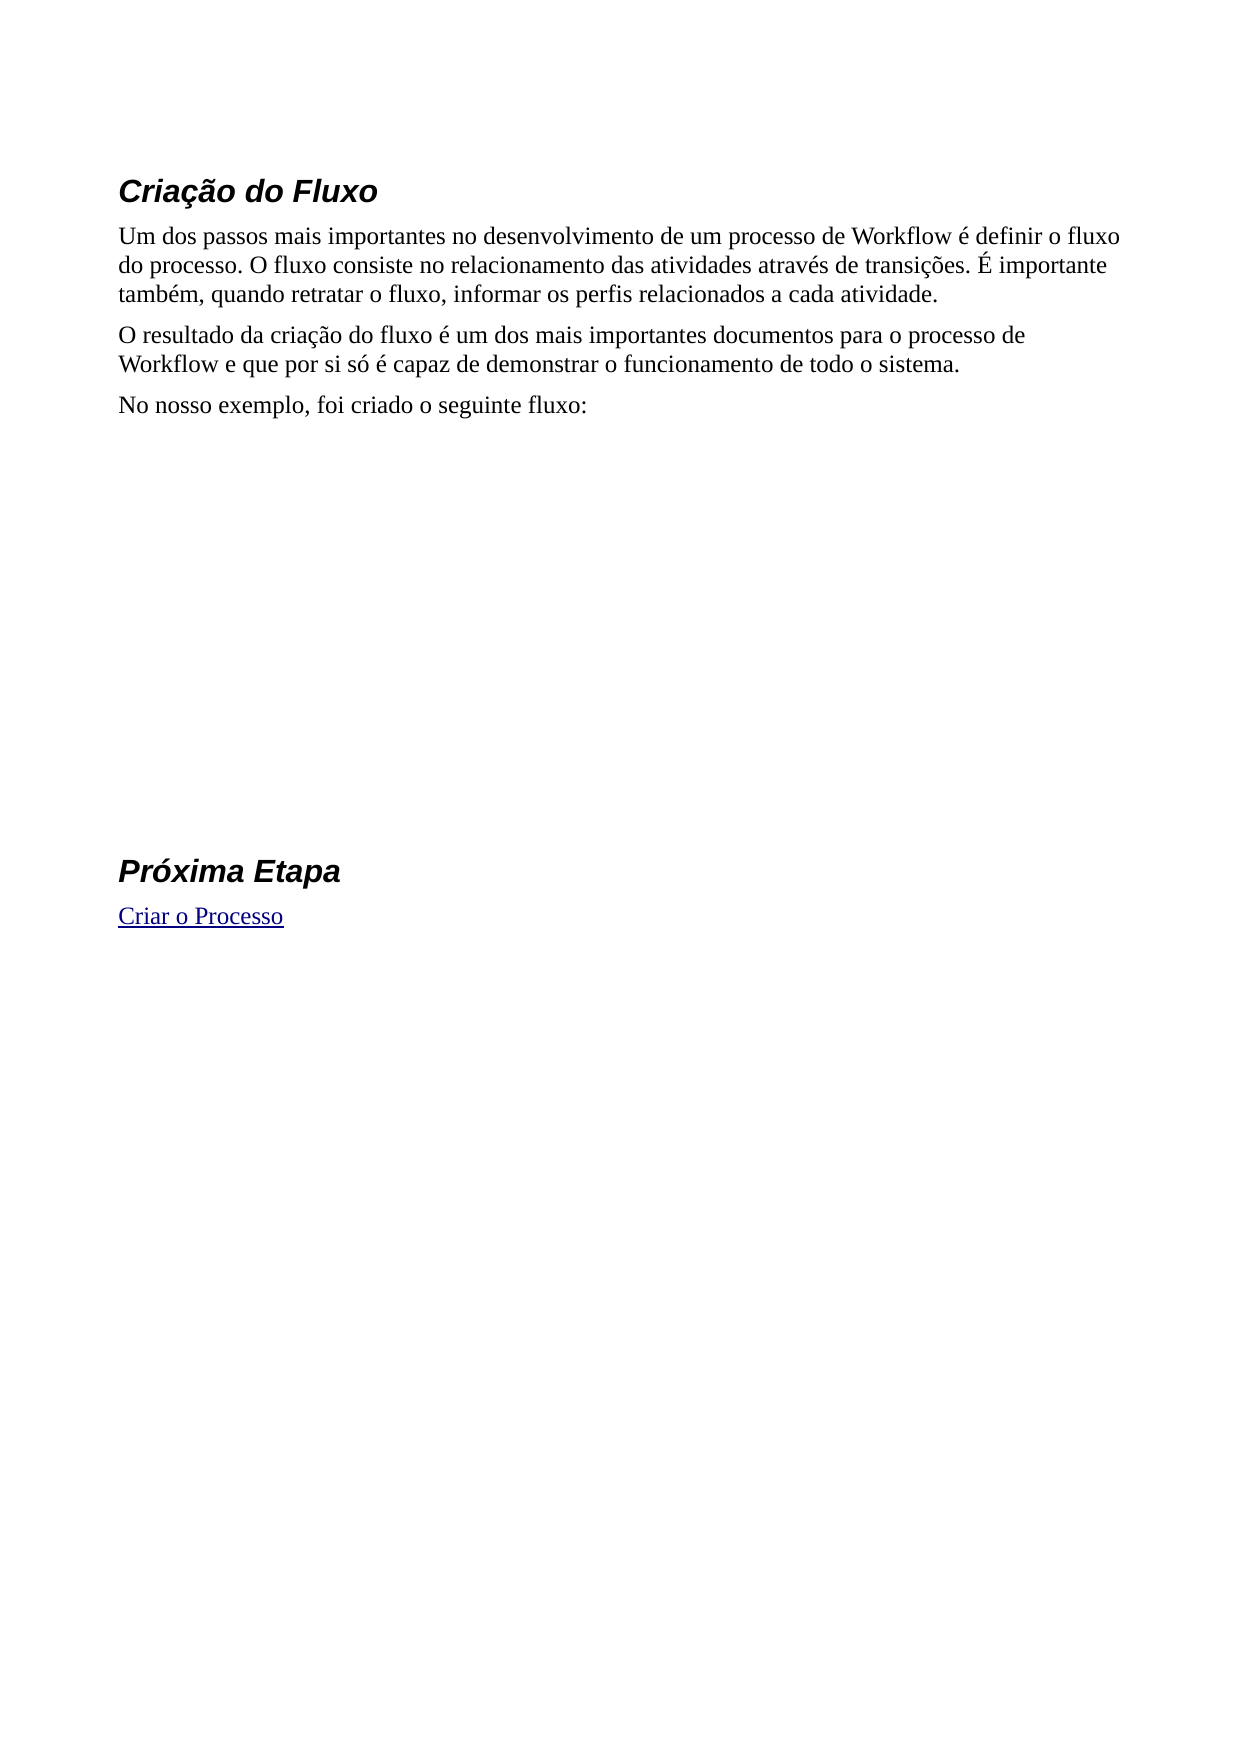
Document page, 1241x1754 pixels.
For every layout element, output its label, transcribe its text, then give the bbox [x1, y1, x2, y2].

text O resultado da criação do fluxo é um dos mais importantes documentos para o processo de Workflow e que por si só é capaz de demonstrar o funcionamento de todo o sistema. [118, 320, 1122, 377]
text Um dos passos mais importantes no desenvolvimento de um processo de Workflow é definir o fluxo do processo. O fluxo consiste no relacionamento das atividades através de transições. É importante também, quando retratar o fluxo, informar os perfis relacionados a cada atividade. [118, 221, 1122, 307]
text Criar o Processo [118, 901, 1122, 930]
subtitle Criação do Fluxo [118, 172, 1122, 209]
text No nosso exemplo, foi criado o seguinte fluxo: [118, 390, 1122, 419]
subtitle Próxima Etapa [118, 852, 1122, 889]
